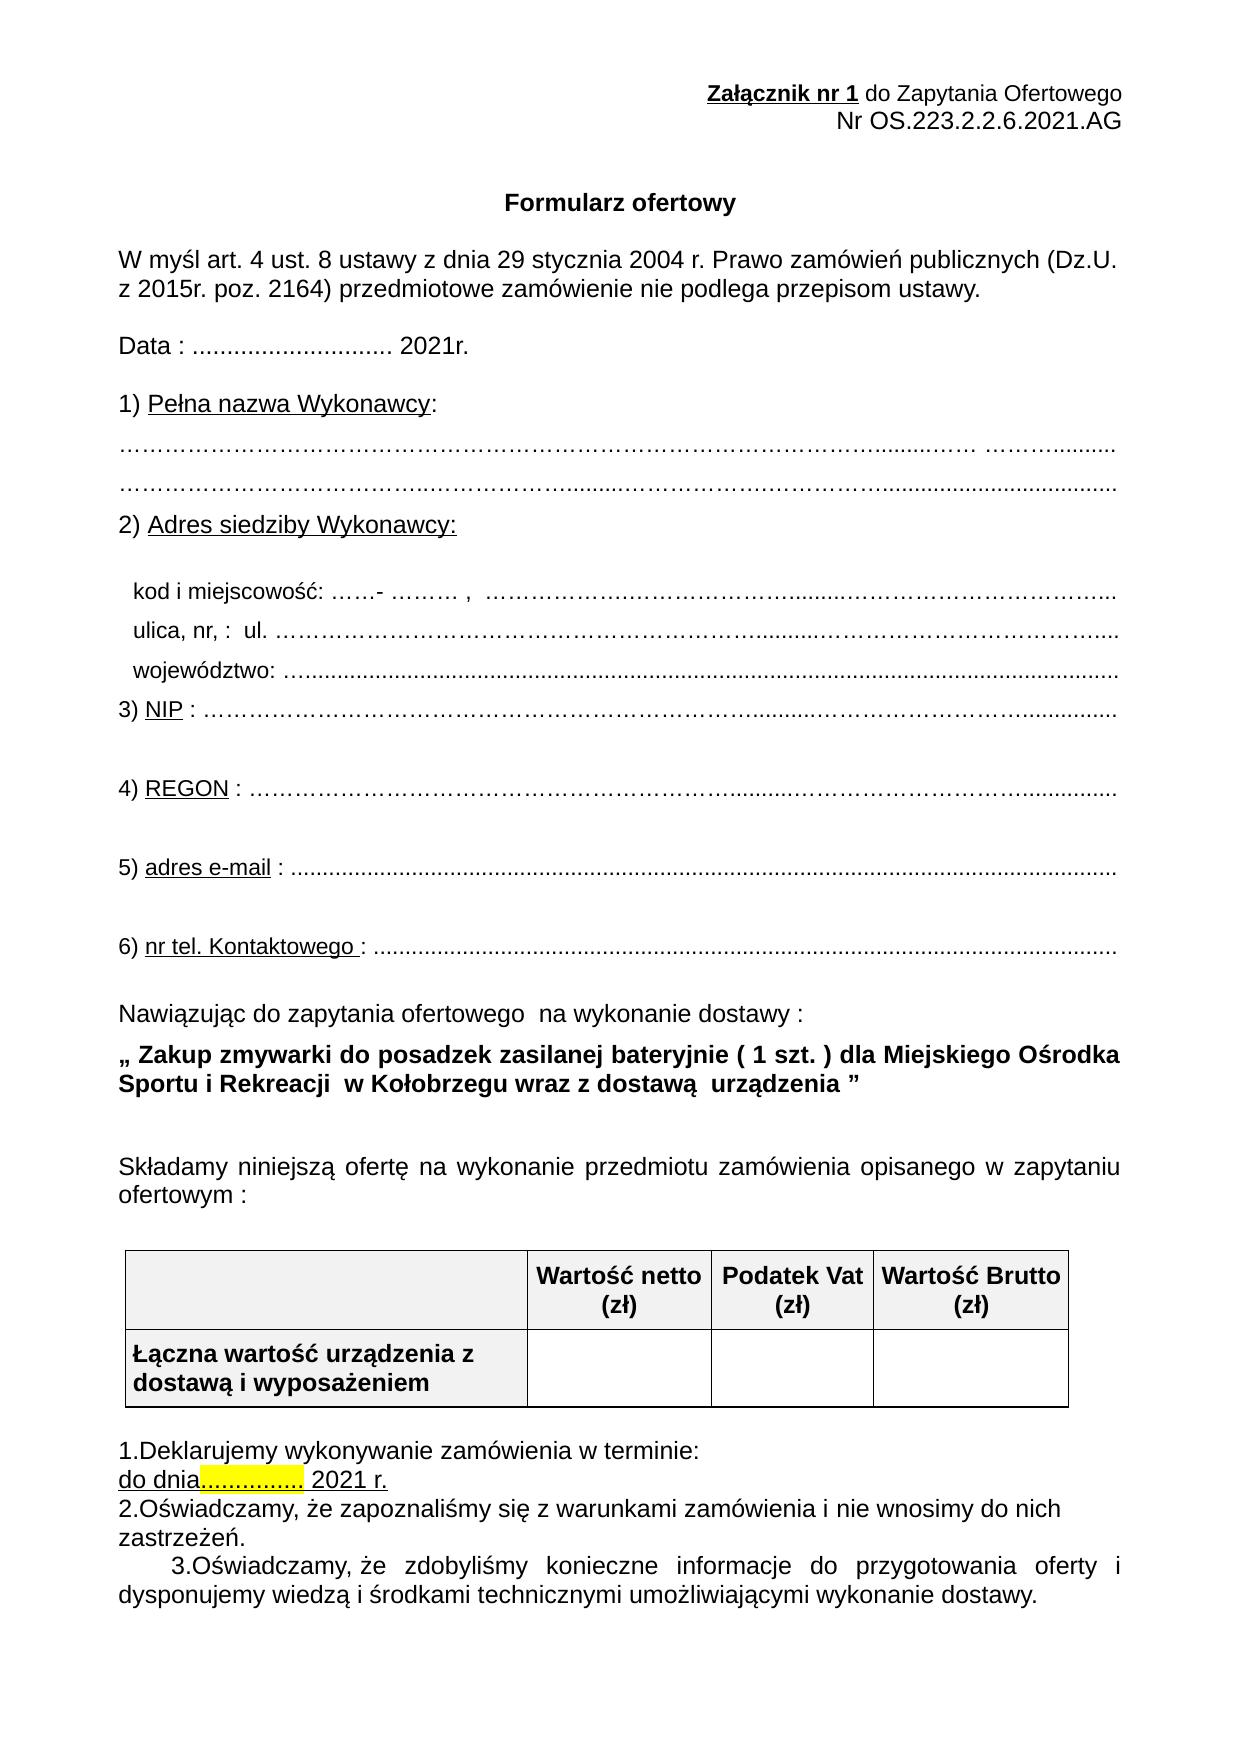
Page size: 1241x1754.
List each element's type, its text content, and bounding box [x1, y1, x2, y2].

table_cell [528, 1330, 711, 1406]
text 6) nr tel. Kontaktowego : ..................................................................................................................... [118, 933, 1122, 959]
text 3) NIP : ………………………………………………………………..........………………………............... [118, 696, 1122, 723]
table_cell [712, 1330, 873, 1406]
list zastrzeżeń. [118, 1522, 1122, 1551]
text 1) Pełna nazwa Wykonawcy: ……………………………………………………………………………………….........…… ……….......... …………………………………..……………….........……………….……………..................................... [118, 389, 1122, 496]
text Data : ............................. 2021r. [118, 331, 1122, 360]
text ulica, nr, : ul. ………………………………………………………..........……………………………….... [133, 617, 1122, 644]
table_cell [874, 1330, 1068, 1406]
text kod i miejscowość: ……- ……… , ……………….………………….........……………………………... [133, 578, 1122, 604]
table_cell Łączna wartość urządzenia z dostawą i wyposażeniem [126, 1330, 527, 1406]
text W myśl art. 4 ust. 8 ustawy z dnia 29 stycznia 2004 r. Prawo zamówień publicznych (Dz.U. z 2015r. poz. 2164) przedmiotowe zamówienie nie podlega przepisom ustawy. [118, 245, 1122, 302]
text Nawiązując do zapytania ofertowego na wykonanie dostawy : [118, 999, 1122, 1028]
table_header Wartość netto (zł) [528, 1251, 711, 1329]
table_header [126, 1251, 527, 1329]
text województwo: …................................................................................................................................ [133, 657, 1122, 683]
text Załącznik nr 1 do Zapytania Ofertowego [118, 80, 1122, 106]
text Nr OS.223.2.2.6.2021.AG [118, 106, 1122, 135]
list 2.Oświadczamy, że zapoznaliśmy się z warunkami zamówienia i nie wnosimy do nich [118, 1494, 1122, 1522]
list 1.Deklarujemy wykonywanie zamówienia w terminie: [118, 1436, 1122, 1465]
table_header Podatek Vat (zł) [712, 1251, 873, 1329]
text 3.Oświadczamy, że zdobyliśmy konieczne informacje do przygotowania oferty i dysponujemy wiedzą i środkami technicznymi umożliwiającymi wykonanie dostawy. [81, 1551, 1122, 1609]
text 2) Adres siedziby Wykonawcy: [118, 509, 1122, 538]
table_header Wartość Brutto (zł) [874, 1251, 1068, 1329]
text 5) adres e-mail : .................................................................................................................................. [118, 854, 1122, 881]
text do dnia............... 2021 r. [118, 1465, 1122, 1494]
text „ Zakup zmywarki do posadzek zasilanej bateryjnie ( 1 szt. ) dla Miejskiego Ośrodka Sportu i Rekreacji w Kołobrzegu wraz z dostawą urządzenia ” [118, 1040, 1122, 1098]
text Formularz ofertowy [118, 187, 1122, 216]
text Składamy niniejszą ofertę na wykonanie przedmiotu zamówienia opisanego w zapytaniu ofertowym : [118, 1151, 1122, 1209]
text 4) REGON : ………………………………………………………..........…………………………............... [118, 775, 1122, 802]
